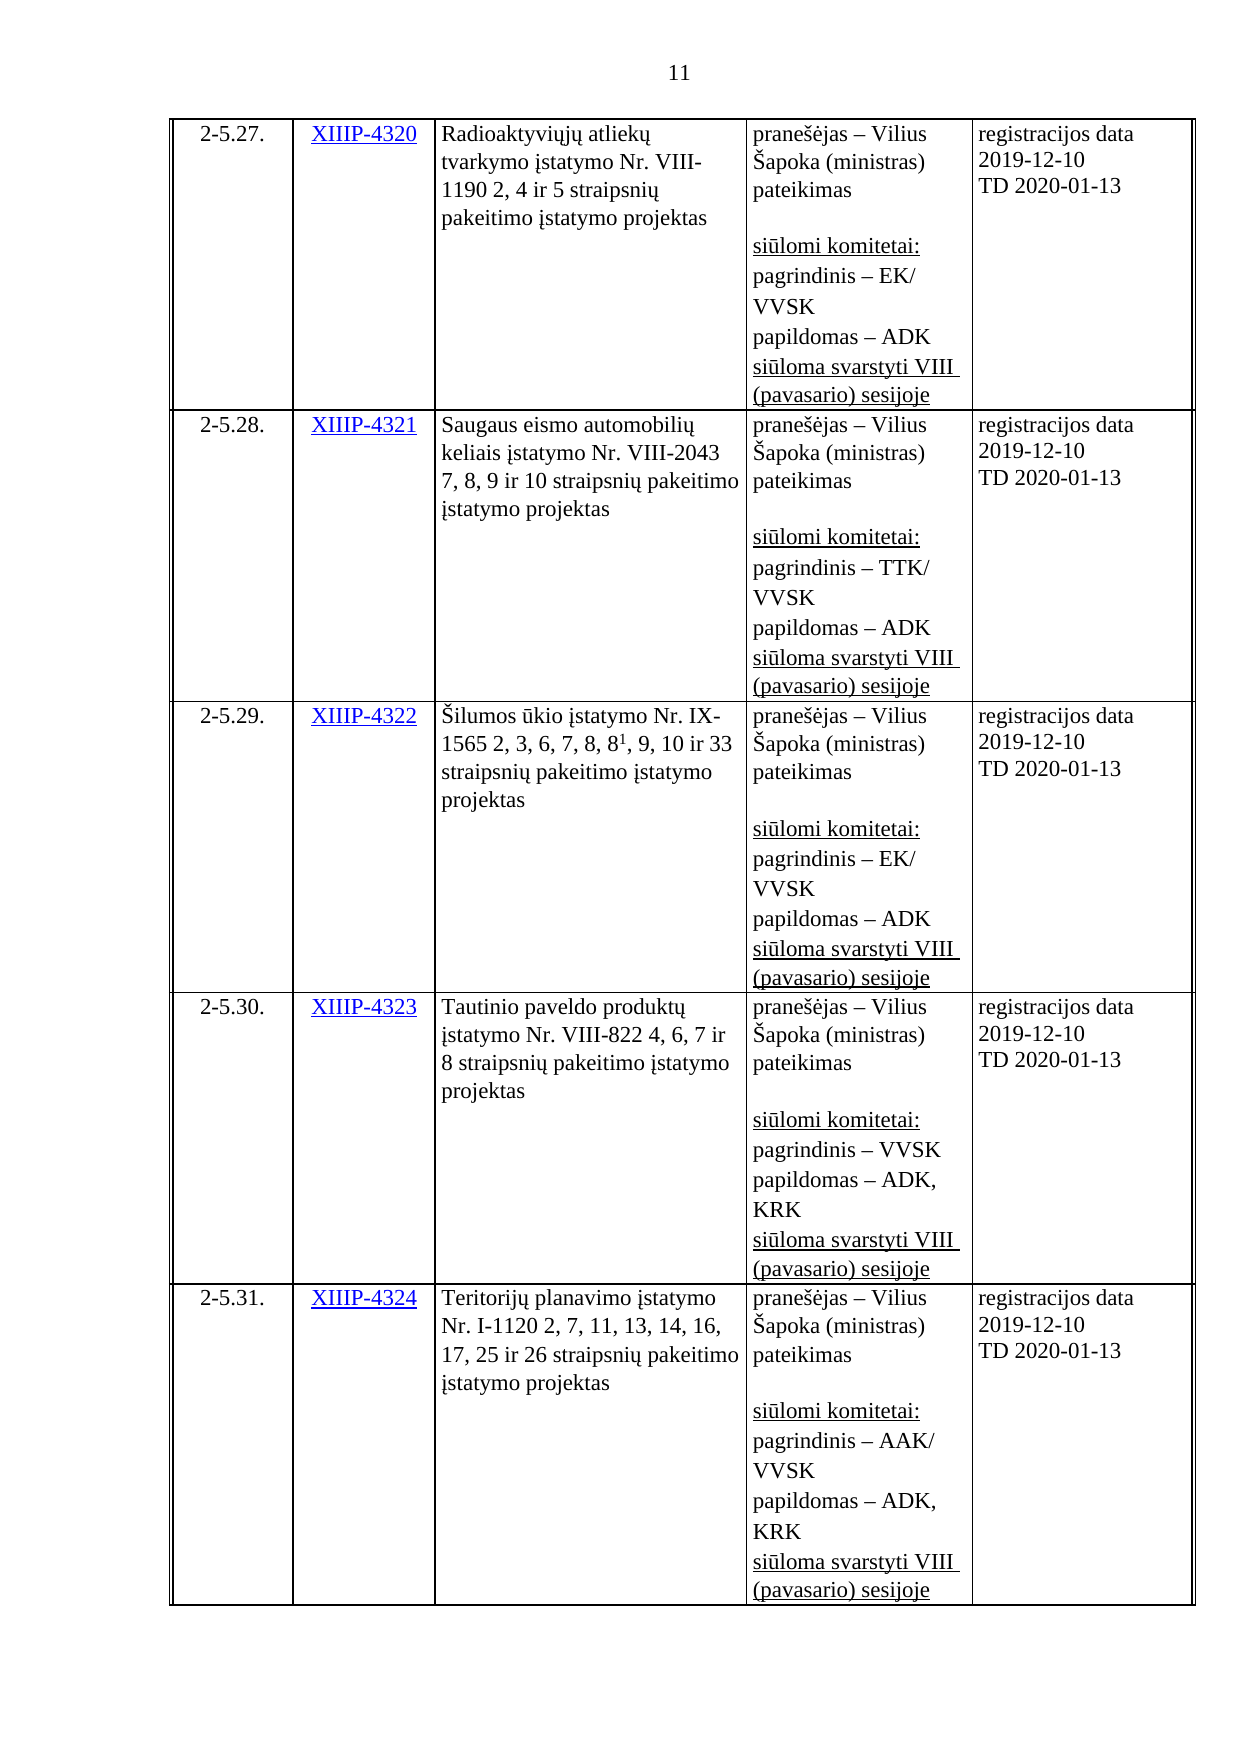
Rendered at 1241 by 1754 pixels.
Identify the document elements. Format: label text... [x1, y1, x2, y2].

table_cell 2-5.29. [174, 702, 292, 992]
table_cell registracijos data 2019-12-10 TD 2020-01-13 [973, 411, 1191, 701]
table_cell Saugaus eismo automobilių keliais įstatymo Nr. VIII-2043 7, 8, 9 ir 10 straipsnių pakeitimo įstatymo projektas [436, 411, 746, 701]
table_cell 2-5.28. [174, 411, 292, 701]
table_cell 2-5.31. [174, 1285, 292, 1604]
table_cell pranešėjas – Vilius Šapoka (ministras) pateikimas siūlomi komitetai: pagrindinis – EK/ VVSK papildomas – ADK siūloma svarstyti VIII (pavasario) sesijoje [747, 702, 972, 992]
table_cell registracijos data 2019-12-10 TD 2020-01-13 [973, 1285, 1191, 1604]
table_cell XIIIP-4323 [294, 993, 434, 1283]
table_cell pranešėjas – Vilius Šapoka (ministras) pateikimas siūlomi komitetai: pagrindinis – TTK/ VVSK papildomas – ADK siūloma svarstyti VIII (pavasario) sesijoje [747, 411, 972, 701]
table_cell Tautinio paveldo produktų įstatymo Nr. VIII-822 4, 6, 7 ir 8 straipsnių pakeitimo įstatymo projektas [436, 993, 746, 1283]
table_cell 2-5.30. [174, 993, 292, 1283]
table_cell pranešėjas – Vilius Šapoka (ministras) pateikimas siūlomi komitetai: pagrindinis – EK/ VVSK papildomas – ADK siūloma svarstyti VIII (pavasario) sesijoje [747, 120, 972, 409]
table_cell Šilumos ūkio įstatymo Nr. IX-1565 2, 3, 6, 7, 8, 81, 9, 10 ir 33 straipsnių pakeitimo įstatymo projektas [436, 702, 746, 992]
table_cell Radioaktyviųjų atliekų tvarkymo įstatymo Nr. VIII-1190 2, 4 ir 5 straipsnių pakeitimo įstatymo projektas [436, 120, 746, 409]
table_cell Teritorijų planavimo įstatymo Nr. I-1120 2, 7, 11, 13, 14, 16, 17, 25 ir 26 straipsnių pakeitimo įstatymo projektas [436, 1285, 746, 1604]
table_cell registracijos data 2019-12-10 TD 2020-01-13 [973, 120, 1191, 409]
table_cell XIIIP-4321 [294, 411, 434, 701]
table_cell registracijos data 2019-12-10 TD 2020-01-13 [973, 702, 1191, 992]
table_cell XIIIP-4324 [294, 1285, 434, 1604]
table_cell pranešėjas – Vilius Šapoka (ministras) pateikimas siūlomi komitetai: pagrindinis – AAK/ VVSK papildomas – ADK, KRK siūloma svarstyti VIII (pavasario) sesijoje [747, 1285, 972, 1604]
table_cell registracijos data 2019-12-10 TD 2020-01-13 [973, 993, 1191, 1283]
table_cell 2-5.27. [174, 120, 292, 409]
table_cell XIIIP-4320 [294, 120, 434, 409]
table_cell XIIIP-4322 [294, 702, 434, 992]
table_cell pranešėjas – Vilius Šapoka (ministras) pateikimas siūlomi komitetai: pagrindinis – VVSK papildomas – ADK, KRK siūloma svarstyti VIII (pavasario) sesijoje [747, 993, 972, 1283]
